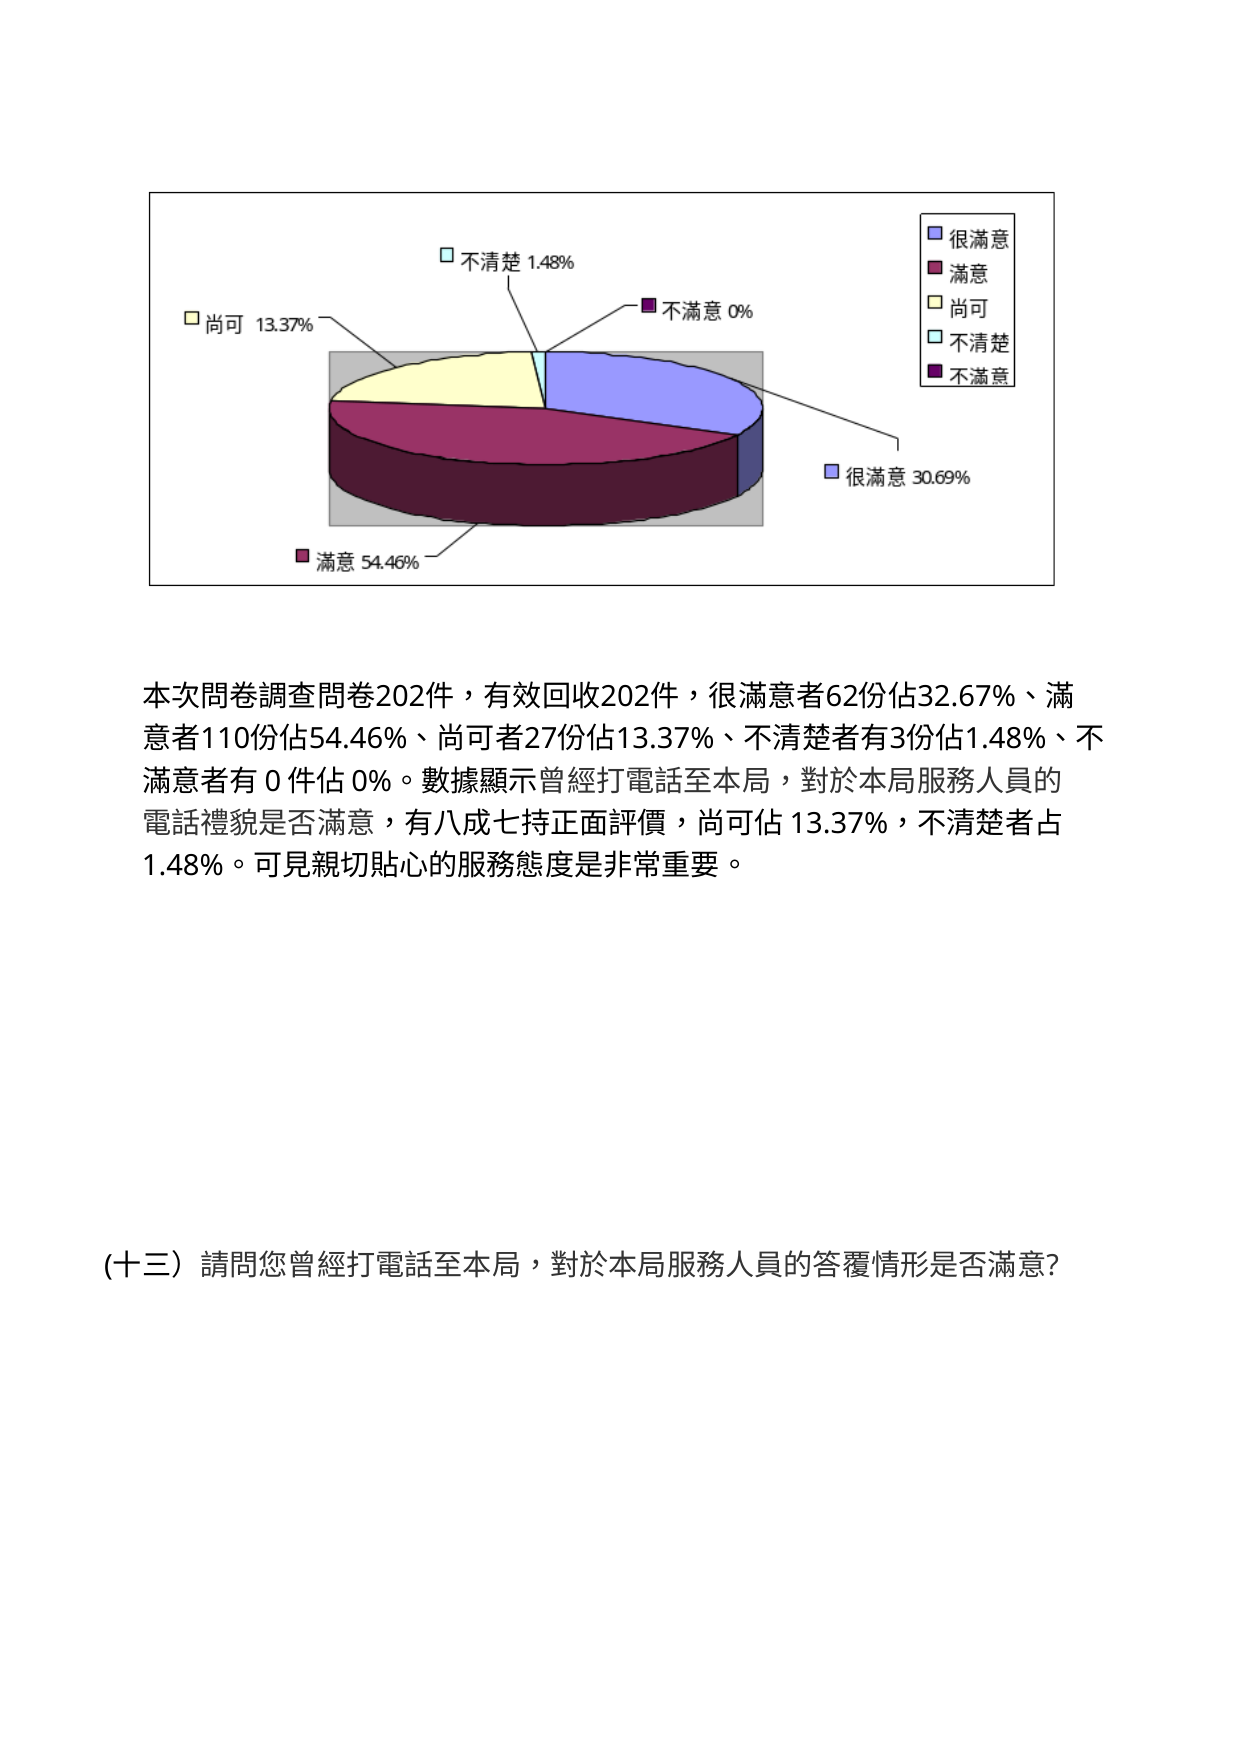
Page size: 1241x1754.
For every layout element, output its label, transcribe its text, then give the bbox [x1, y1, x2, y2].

text 電話禮貌是否滿意，有八成七持正面評價，尚可佔13.37%，不清楚者占 [89, 799, 1162, 842]
text 意者110份佔54.46%、尚可者27份佔13.37%、不清楚者有3份佔1.48%、不 [89, 715, 1162, 757]
text (十三）請問您曾經打電話至本局，對於本局服務人員的答覆情形是否滿意? [89, 1241, 1162, 1284]
text 本次問卷調查問卷202件，有效回收202件，很滿意者62份佔32.67%、滿 [89, 672, 1162, 715]
text 1.48%。可見親切貼心的服務態度是非常重要。 [89, 842, 1162, 884]
text 滿意者有0件佔0%。數據顯示曾經打電話至本局，對於本局服務人員的 [89, 757, 1162, 799]
